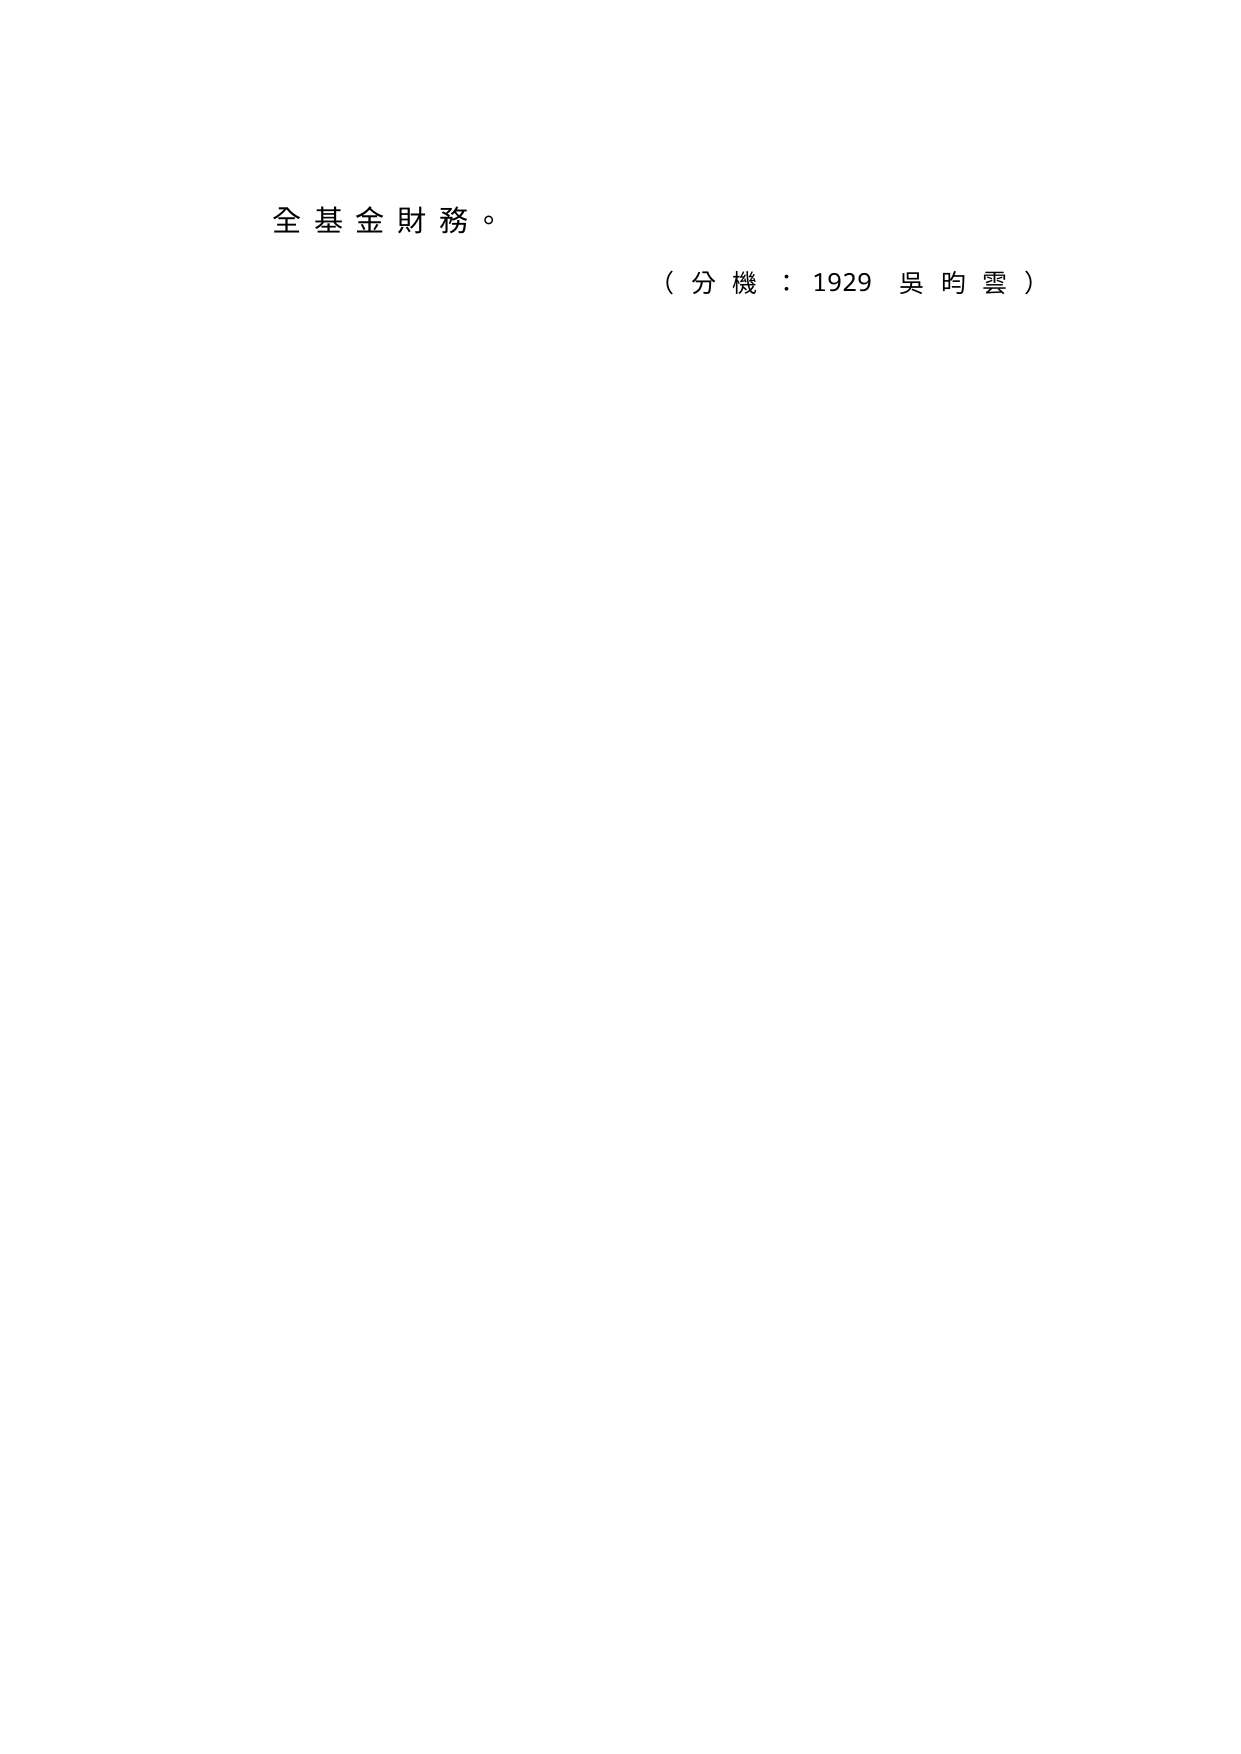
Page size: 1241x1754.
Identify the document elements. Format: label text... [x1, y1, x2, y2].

text 全基金財務。 [242, 177, 1058, 240]
text （分機：1929 吳昀雲） [183, 240, 1058, 302]
